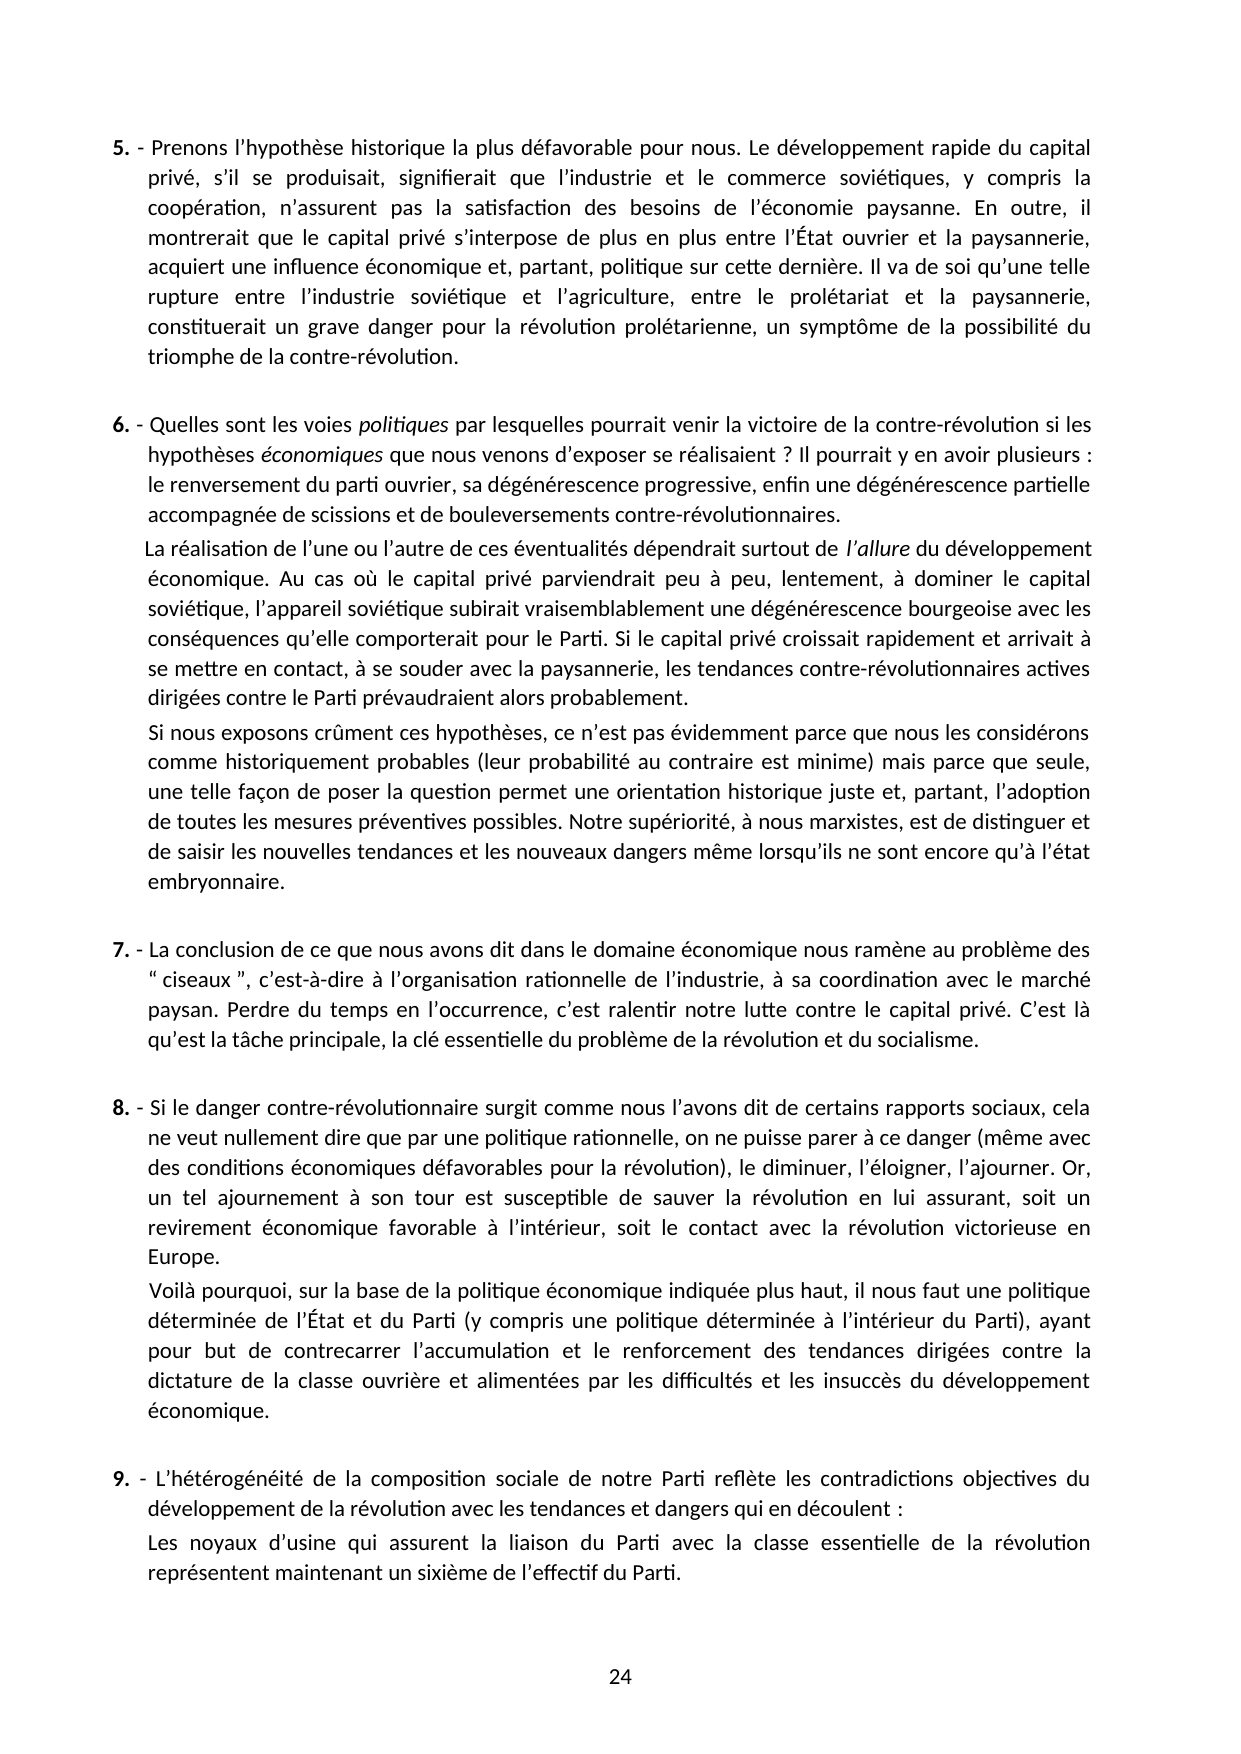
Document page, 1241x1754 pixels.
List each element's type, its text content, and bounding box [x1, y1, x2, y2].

text 7. - La conclusion de ce que nous avons dit dans le domaine économique nous ramène au problème des “ ciseaux ”, c’est-à-dire à l’organisation rationnelle de l’industrie, à sa coordination avec le marché paysan. Perdre du temps en l’occurrence, c’est ralentir notre lutte contre le capital privé. C’est là qu’est la tâche principale, la clé essentielle du problème de la révolution et du socialisme. [112, 935, 1093, 1053]
text Voilà pourquoi, sur la base de la politique économique indiquée plus haut, il nous faut une politique déterminée de l’État et du Parti (y compris une politique déterminée à l’intérieur du Parti), ayant pour but de contrecarrer l’accumulation et le renforcement des tendances dirigées contre la dictature de la classe ouvrière et alimentées par les difficultés et les insuccès du développement économique. [112, 1277, 1093, 1424]
text Si nous exposons crûment ces hypothèses, ce n’est pas évidemment parce que nous les considérons comme historiquement probables (leur probabilité au contraire est minime) mais parce que seule, une telle façon de poser la question permet une orientation historique juste et, partant, l’adoption de toutes les mesures préventives possibles. Notre supériorité, à nous marxistes, est de distinguer et de saisir les nouvelles tendances et les nouveaux dangers même lorsqu’ils ne sont encore qu’à l’état embryonnaire. [112, 718, 1093, 895]
text La réalisation de l’une ou l’autre de ces éventualités dépendrait surtout de l’allure du développement économique. Au cas où le capital privé parviendrait peu à peu, lentement, à dominer le capital soviétique, l’appareil soviétique subirait vraisemblablement une dégénérescence bourgeoise avec les conséquences qu’elle comporterait pour le Parti. Si le capital privé croissait rapidement et arrivait à se mettre en contact, à se souder avec la paysannerie, les tendances contre-révolutionnaires actives dirigées contre le Parti prévaudraient alors probablement. [112, 534, 1093, 712]
text 8. - Si le danger contre-révolutionnaire surgit comme nous l’avons dit de certains rapports sociaux, cela ne veut nullement dire que par une politique rationnelle, on ne puisse parer à ce danger (même avec des conditions économiques défavorables pour la révolution), le diminuer, l’éloigner, l’ajourner. Or, un tel ajournement à son tour est susceptible de sauver la révolution en lui assurant, soit un revirement économique favorable à l’intérieur, soit le contact avec la révolution victorieuse en Europe. [112, 1093, 1093, 1271]
text 9. - L’hétérogénéité de la composition sociale de notre Parti reflète les contradictions objectives du développement de la révolution avec les tendances et dangers qui en découlent : [112, 1464, 1093, 1522]
text 6. - Quelles sont les voies politiques par lesquelles pourrait venir la victoire de la contre-révolution si les hypothèses économiques que nous venons d’exposer se réalisaient ? Il pourrait y en avoir plusieurs : le renversement du parti ouvrier, sa dégénérescence progressive, enfin une dégénérescence partielle accompagnée de scissions et de bouleversements contre-révolutionnaires. [112, 410, 1093, 528]
text 5. - Prenons l’hypothèse historique la plus défavorable pour nous. Le développement rapide du capital privé, s’il se produisait, signifierait que l’industrie et le commerce soviétiques, y compris la coopération, n’assurent pas la satisfaction des besoins de l’économie paysanne. En outre, il montrerait que le capital privé s’interpose de plus en plus entre l’État ouvrier et la paysannerie, acquiert une influence économique et, partant, politique sur cette dernière. Il va de soi qu’une telle rupture entre l’industrie soviétique et l’agriculture, entre le prolétariat et la paysannerie, constituerait un grave danger pour la révolution prolétarienne, un symptôme de la possibilité du triomphe de la contre-révolution. [112, 133, 1093, 370]
text Les noyaux d’usine qui assurent la liaison du Parti avec la classe essentielle de la révolution représentent maintenant un sixième de l’effectif du Parti. [112, 1528, 1093, 1586]
